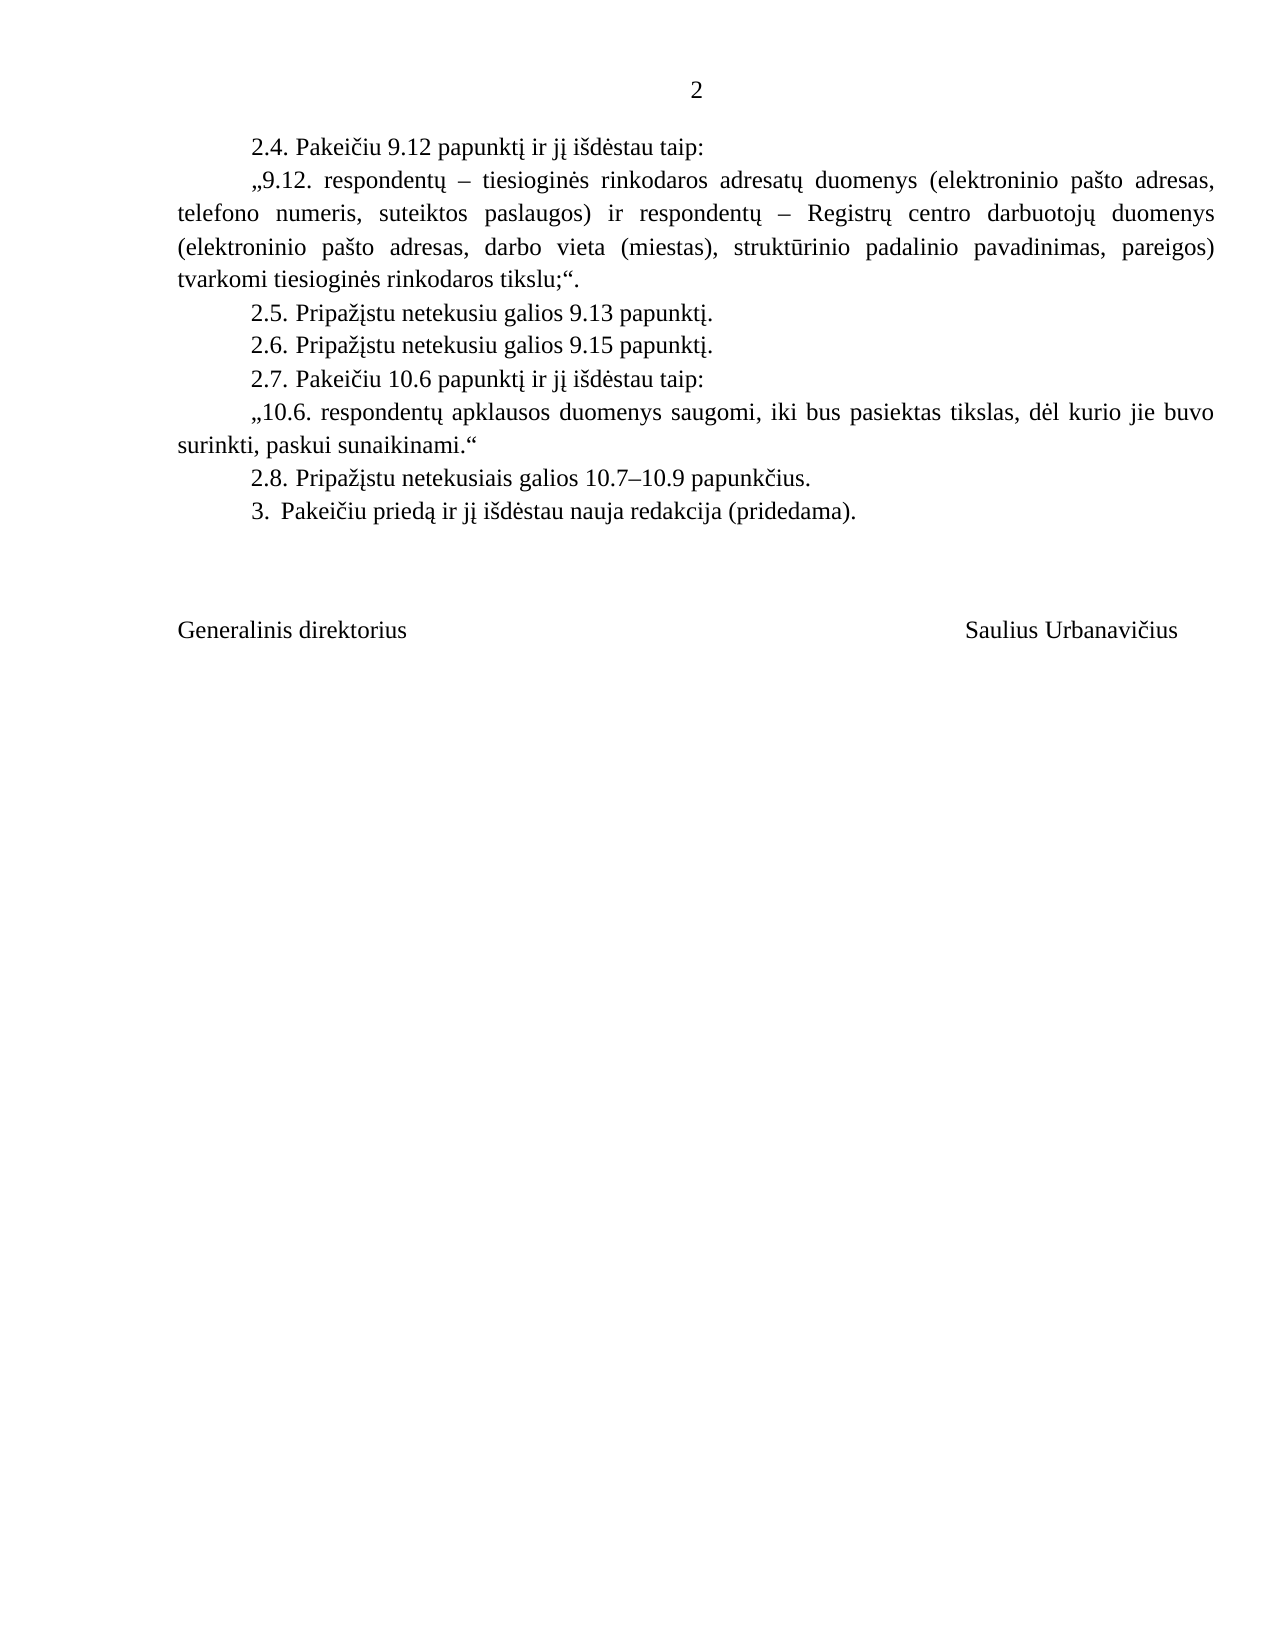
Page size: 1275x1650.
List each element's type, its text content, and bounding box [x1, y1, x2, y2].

text 3. Pakeičiu priedą ir jį išdėstau nauja redakcija (pridedama). [177, 496, 1216, 524]
text 2.6. Pripažįstu netekusiu galios 9.15 papunktį. [177, 331, 1216, 359]
text Generalinis direktorius Saulius Urbanavičius [177, 615, 1216, 644]
text „9.12. respondentų – tiesioginės rinkodaros adresatų duomenys (elektroninio pašto adresas, telefono numeris, suteiktos paslaugos) ir respondentų – Registrų centro darbuotojų duomenys (elektroninio pašto adresas, darbo vieta (miestas), struktūrinio padalinio pavadinimas, pareigos) tvarkomi tiesioginės rinkodaros tikslu;“. [177, 166, 1216, 293]
text „10.6. respondentų apklausos duomenys saugomi, iki bus pasiektas tikslas, dėl kurio jie buvo surinkti, paskui sunaikinami.“ [177, 397, 1216, 458]
text 2.8. Pripažįstu netekusiais galios 10.7–10.9 papunkčius. [177, 463, 1216, 491]
text 2.4. Pakeičiu 9.12 papunktį ir jį išdėstau taip: [177, 132, 1216, 161]
text 2.5. Pripažįstu netekusiu galios 9.13 papunktį. [177, 298, 1216, 326]
text 2.7. Pakeičiu 10.6 papunktį ir jį išdėstau taip: [177, 364, 1216, 392]
